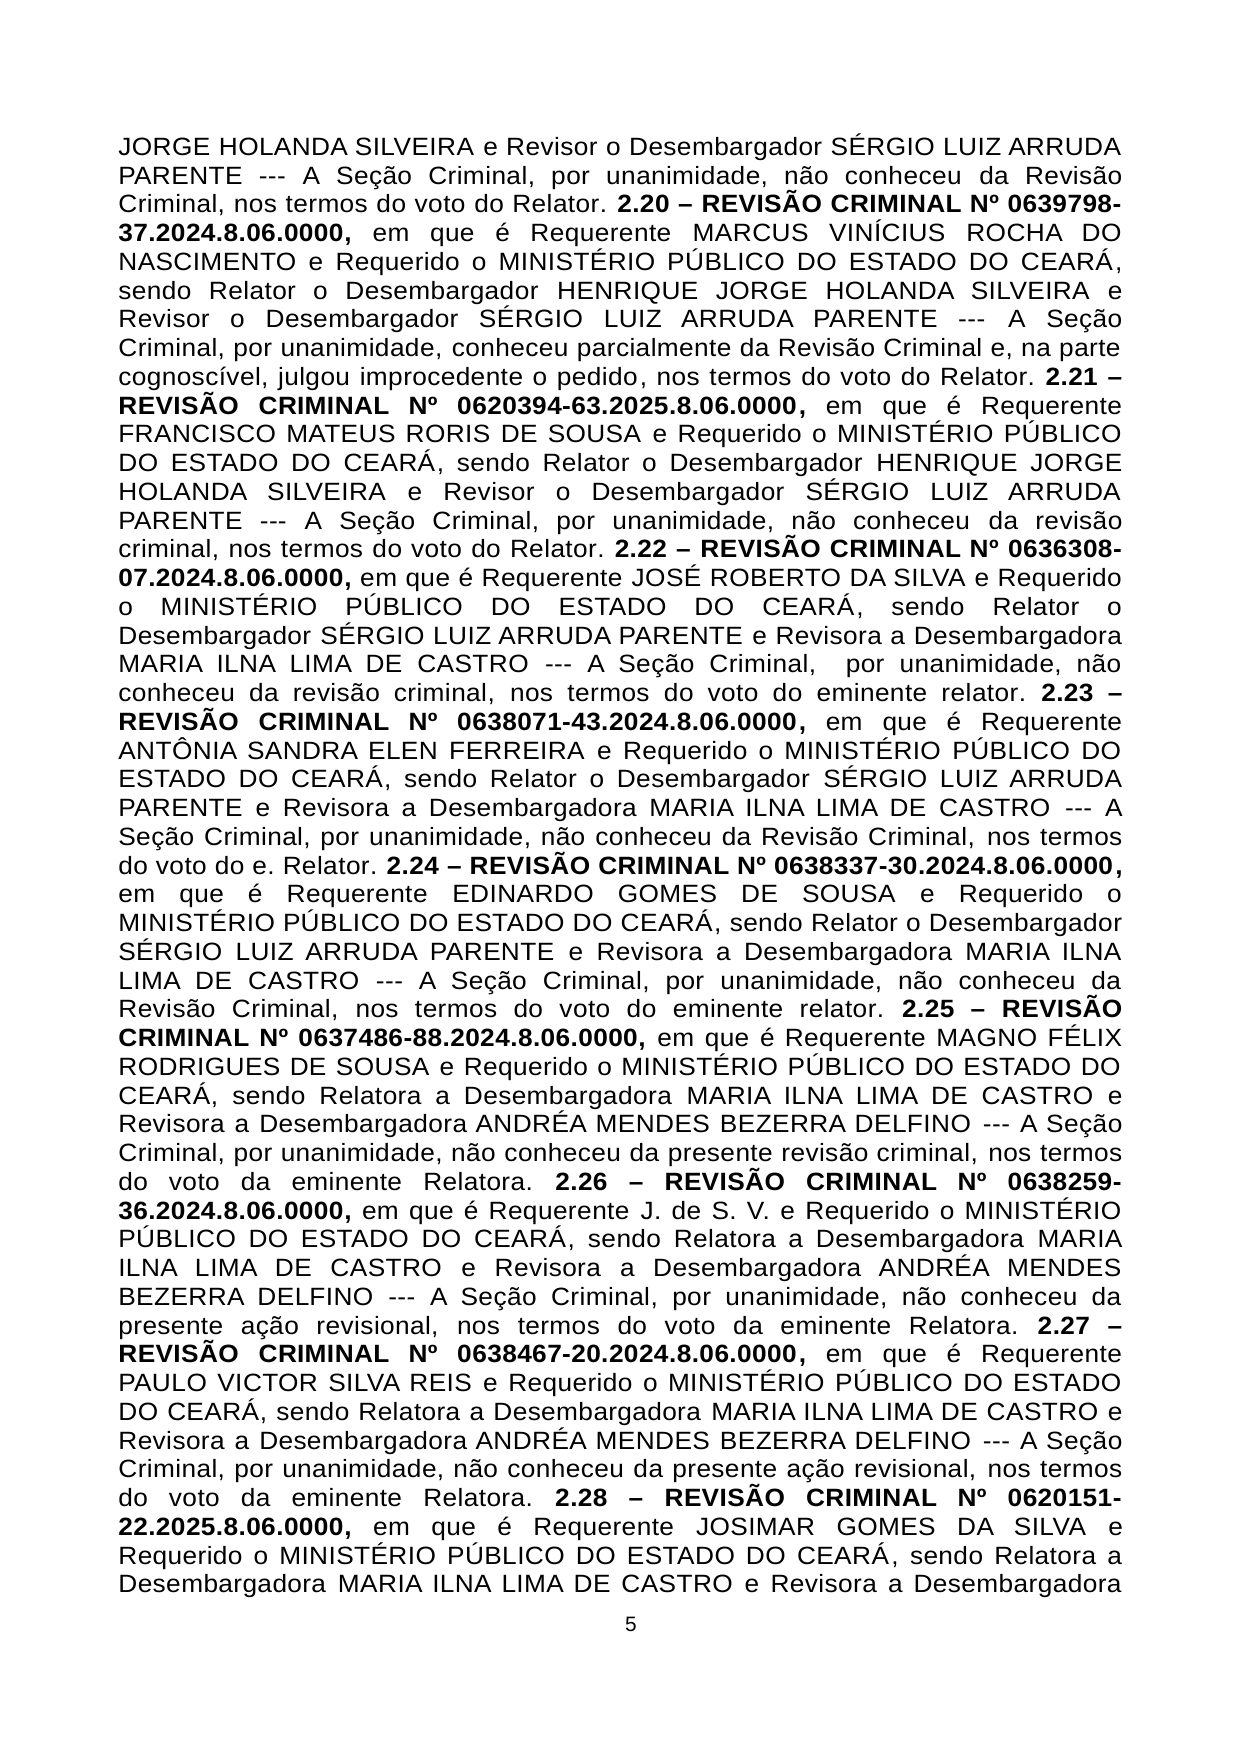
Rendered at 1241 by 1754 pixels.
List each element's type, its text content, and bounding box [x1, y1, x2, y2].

text JORGE HOLANDA SILVEIRA e Revisor o Desembargador SÉRGIO LUIZ ARRUDA PARENTE --- A Seção Criminal, por unanimidade, não conheceu da Revisão Criminal, nos termos do voto do Relator. 2.20 – REVISÃO CRIMINAL Nº 0639798-37.2024.8.06.0000, em que é Requerente MARCUS VINÍCIUS ROCHA DO NASCIMENTO e Requerido o MINISTÉRIO PÚBLICO DO ESTADO DO CEARÁ, sendo Relator o Desembargador HENRIQUE JORGE HOLANDA SILVEIRA e Revisor o Desembargador SÉRGIO LUIZ ARRUDA PARENTE --- A Seção Criminal, por unanimidade, conheceu parcialmente da Revisão Criminal e, na parte cognoscível, julgou improcedente o pedido, nos termos do voto do Relator. 2.21 – REVISÃO CRIMINAL Nº 0620394-63.2025.8.06.0000, em que é Requerente FRANCISCO MATEUS RORIS DE SOUSA e Requerido o MINISTÉRIO PÚBLICO DO ESTADO DO CEARÁ, sendo Relator o Desembargador HENRIQUE JORGE HOLANDA SILVEIRA e Revisor o Desembargador SÉRGIO LUIZ ARRUDA PARENTE --- A Seção Criminal, por unanimidade, não conheceu da revisão criminal, nos termos do voto do Relator. 2.22 – REVISÃO CRIMINAL Nº 0636308-07.2024.8.06.0000, em que é Requerente JOSÉ ROBERTO DA SILVA e Requerido o MINISTÉRIO PÚBLICO DO ESTADO DO CEARÁ, sendo Relator o Desembargador SÉRGIO LUIZ ARRUDA PARENTE e Revisora a Desembargadora MARIA ILNA LIMA DE CASTRO --- A Seção Criminal, por unanimidade, não conheceu da revisão criminal, nos termos do voto do eminente relator. 2.23 – REVISÃO CRIMINAL Nº 0638071-43.2024.8.06.0000, em que é Requerente ANTÔNIA SANDRA ELEN FERREIRA e Requerido o MINISTÉRIO PÚBLICO DO ESTADO DO CEARÁ, sendo Relator o Desembargador SÉRGIO LUIZ ARRUDA PARENTE e Revisora a Desembargadora MARIA ILNA LIMA DE CASTRO --- A Seção Criminal, por unanimidade, não conheceu da Revisão Criminal, nos termos do voto do e. Relator. 2.24 – REVISÃO CRIMINAL Nº 0638337-30.2024.8.06.0000, em que é Requerente EDINARDO GOMES DE SOUSA e Requerido o MINISTÉRIO PÚBLICO DO ESTADO DO CEARÁ, sendo Relator o Desembargador SÉRGIO LUIZ ARRUDA PARENTE e Revisora a Desembargadora MARIA ILNA LIMA DE CASTRO --- A Seção Criminal, por unanimidade, não conheceu da Revisão Criminal, nos termos do voto do eminente relator. 2.25 – REVISÃO CRIMINAL Nº 0637486-88.2024.8.06.0000, em que é Requerente MAGNO FÉLIX RODRIGUES DE SOUSA e Requerido o MINISTÉRIO PÚBLICO DO ESTADO DO CEARÁ, sendo Relatora a Desembargadora MARIA ILNA LIMA DE CASTRO e Revisora a Desembargadora ANDRÉA MENDES BEZERRA DELFINO --- A Seção Criminal, por unanimidade, não conheceu da presente revisão criminal, nos termos do voto da eminente Relatora. 2.26 – REVISÃO CRIMINAL Nº 0638259-36.2024.8.06.0000, em que é Requerente J. de S. V. e Requerido o MINISTÉRIO PÚBLICO DO ESTADO DO CEARÁ, sendo Relatora a Desembargadora MARIA ILNA LIMA DE CASTRO e Revisora a Desembargadora ANDRÉA MENDES BEZERRA DELFINO --- A Seção Criminal, por unanimidade, não conheceu da presente ação revisional, nos termos do voto da eminente Relatora. 2.27 – REVISÃO CRIMINAL Nº 0638467-20.2024.8.06.0000, em que é Requerente PAULO VICTOR SILVA REIS e Requerido o MINISTÉRIO PÚBLICO DO ESTADO DO CEARÁ, sendo Relatora a Desembargadora MARIA ILNA LIMA DE CASTRO e Revisora a Desembargadora ANDRÉA MENDES BEZERRA DELFINO --- A Seção Criminal, por unanimidade, não conheceu da presente ação revisional, nos termos do voto da eminente Relatora. 2.28 – REVISÃO CRIMINAL Nº 0620151-22.2025.8.06.0000, em que é Requerente JOSIMAR GOMES DA SILVA e Requerido o MINISTÉRIO PÚBLICO DO ESTADO DO CEARÁ, sendo Relatora a Desembargadora MARIA ILNA LIMA DE CASTRO e Revisora a Desembargadora [118, 132, 1122, 1598]
